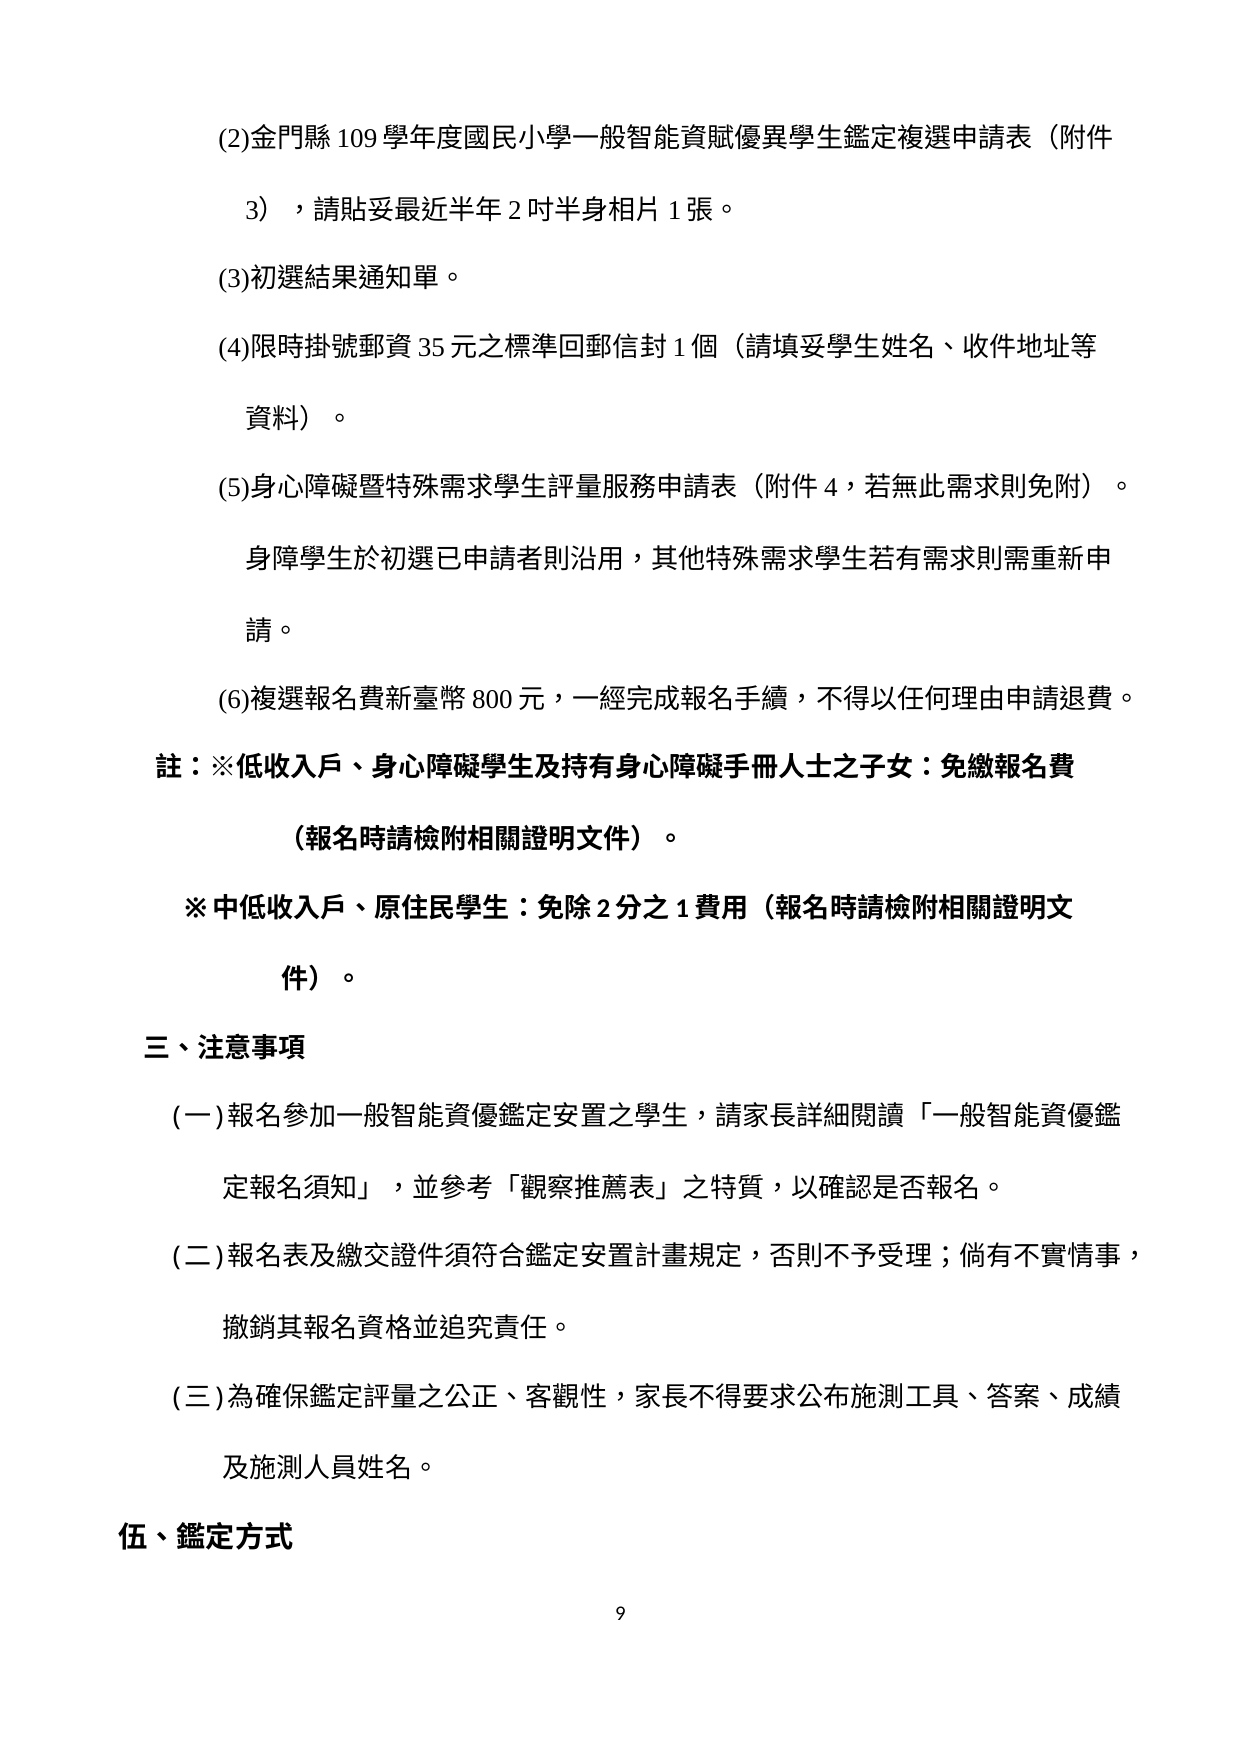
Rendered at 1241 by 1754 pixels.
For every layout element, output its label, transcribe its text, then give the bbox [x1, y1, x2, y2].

text ※中低收入戶、原住民學生：免除2分之1費用（報名時請檢附相關證明文件）。 [118, 863, 1122, 998]
text (5)身心障礙暨特殊需求學生評量服務申請表（附件4，若無此需求則免附）。身障學生於初選已申請者則沿用，其他特殊需求學生若有需求則需重新申請。 [218, 443, 1122, 649]
text (一)報名參加一般智能資優鑑定安置之學生，請家長詳細閱讀「一般智能資優鑑定報名須知」，並參考「觀察推薦表」之特質，以確認是否報名。 [168, 1072, 1122, 1206]
text (3)初選結果通知單。 [218, 234, 1122, 297]
text (三)為確保鑑定評量之公正、客觀性，家長不得要求公布施測工具、答案、成績及施測人員姓名。 [168, 1352, 1122, 1487]
text (4)限時掛號郵資35元之標準回郵信封1個（請填妥學生姓名、收件地址等資料）。 [218, 303, 1122, 437]
text 伍、鑑定方式 [118, 1493, 1122, 1555]
text (6)複選報名費新臺幣800元，一經完成報名手續，不得以任何理由申請退費。 [218, 655, 1122, 717]
text 註：※低收入戶、身心障礙學生及持有身心障礙手冊人士之子女：免繳報名費 （報名時請檢附相關證明文件）。 [118, 723, 1122, 858]
text (二)報名表及繳交證件須符合鑑定安置計畫規定，否則不予受理；倘有不實情事，撤銷其報名資格並追究責任。 [168, 1212, 1122, 1347]
text (2)金門縣109學年度國民小學一般智能資賦優異學生鑑定複選申請表（附件3），請貼妥最近半年2吋半身相片1張。 [218, 94, 1122, 228]
text 三、注意事項 [143, 1004, 1122, 1066]
